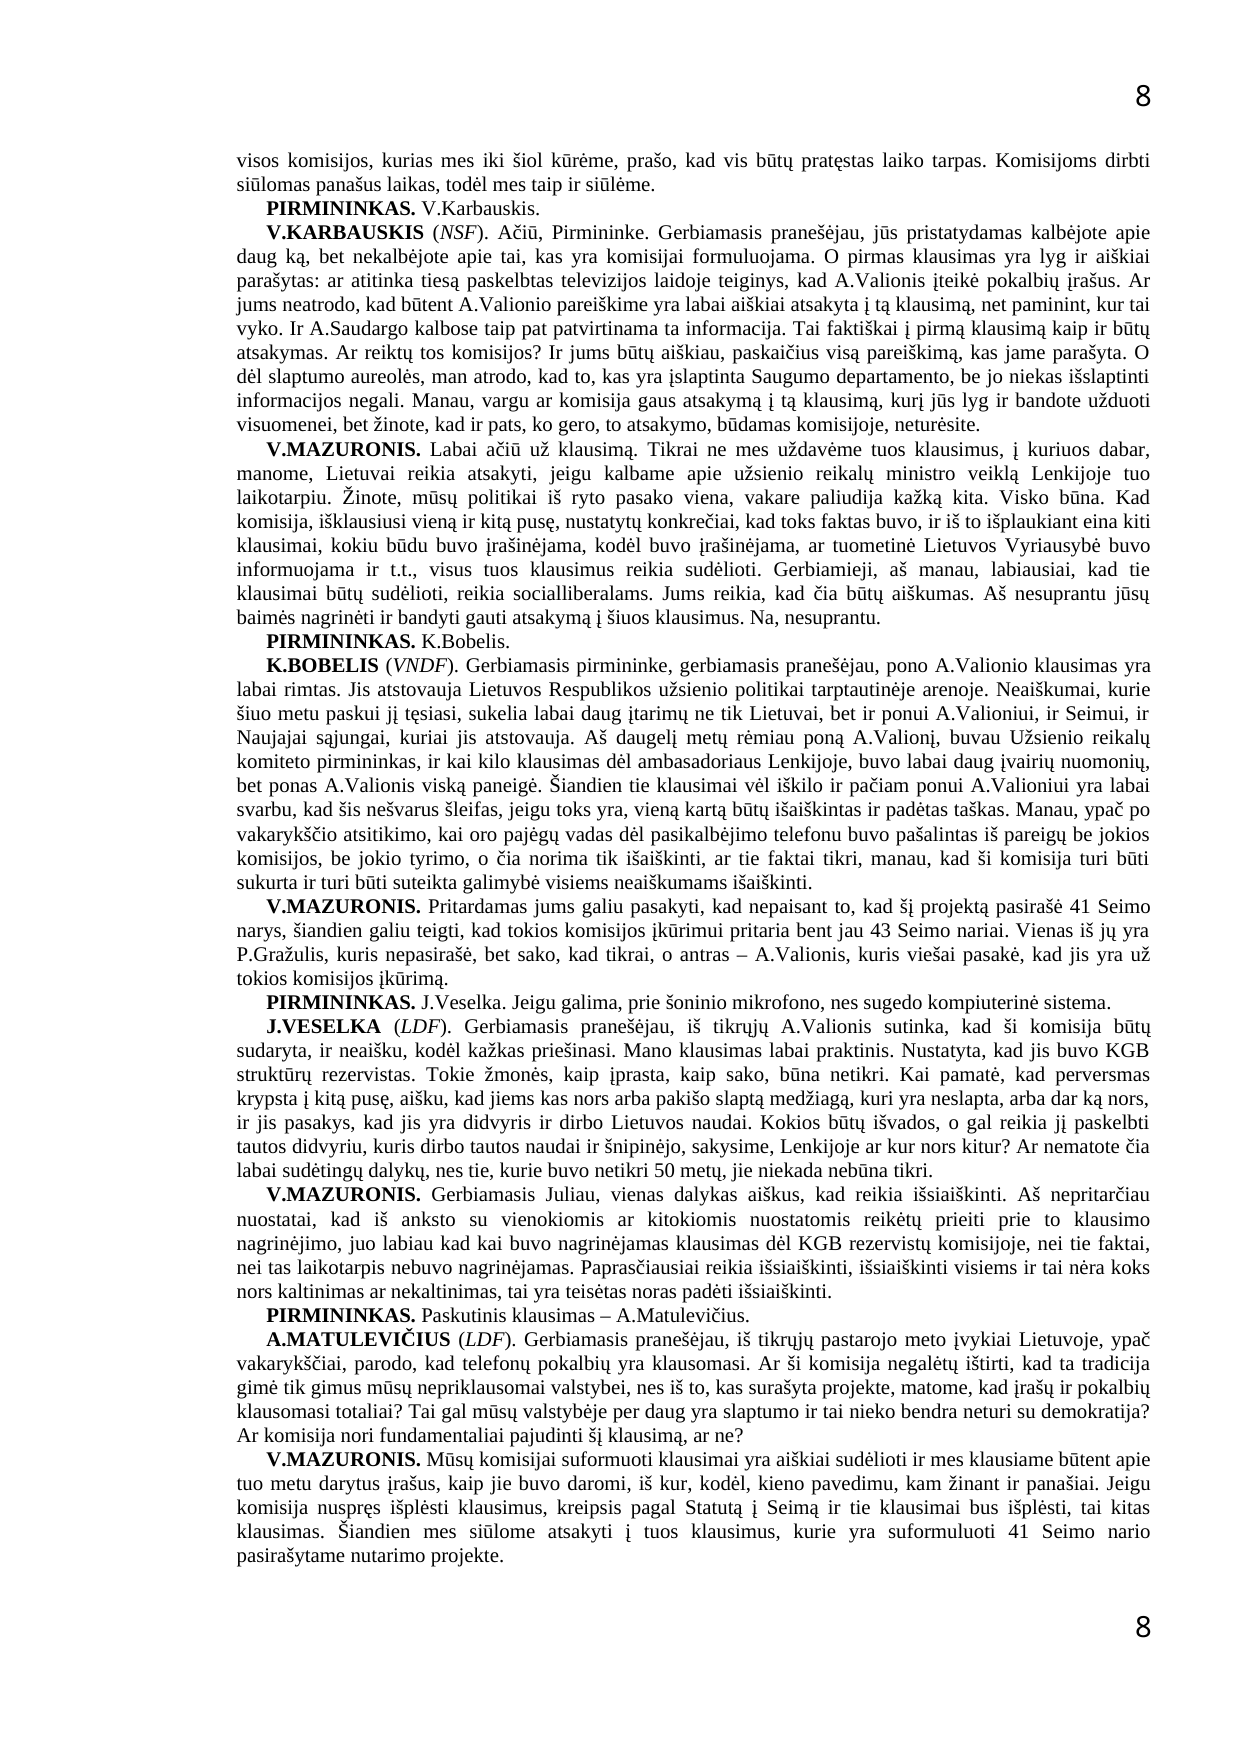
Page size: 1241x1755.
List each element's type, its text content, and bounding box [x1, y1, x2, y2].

text J.VESELKA (LDF). Gerbiamasis pranešėjau, iš tikrųjų A.Valionis sutinka, kad ši komisija būtų sudaryta, ir neaišku, kodėl kažkas priešinasi. Mano klausimas labai praktinis. Nustatyta, kad jis buvo KGB struktūrų rezervistas. Tokie žmonės, kaip įprasta, kaip sako, būna netikri. Kai pamatė, kad perversmas krypsta į kitą pusę, aišku, kad jiems kas nors arba pakišo slaptą medžiagą, kuri yra neslapta, arba dar ką nors, ir jis pasakys, kad jis yra didvyris ir dirbo Lietuvos naudai. Kokios būtų išvados, o gal reikia jį paskelbti tautos didvyriu, kuris dirbo tautos naudai ir šnipinėjo, sakysime, Lenkijoje ar kur nors kitur? Ar nematote čia labai sudėtingų dalykų, nes tie, kurie buvo netikri 50 metų, jie niekada nebūna tikri. [236, 1014, 1152, 1182]
text PIRMININKAS. V.Karbauskis. [236, 196, 1152, 220]
text K.BOBELIS (VNDF). Gerbiamasis pirmininke, gerbiamasis pranešėjau, pono A.Valionio klausimas yra labai rimtas. Jis atstovauja Lietuvos Respublikos užsienio politikai tarptautinėje arenoje. Neaiškumai, kurie šiuo metu paskui jį tęsiasi, sukelia labai daug įtarimų ne tik Lietuvai, bet ir ponui A.Valioniui, ir Seimui, ir Naujajai sąjungai, kuriai jis atstovauja. Aš daugelį metų rėmiau poną A.Valionį, buvau Užsienio reikalų komiteto pirmininkas, ir kai kilo klausimas dėl ambasadoriaus Lenkijoje, buvo labai daug įvairių nuomonių, bet ponas A.Valionis viską paneigė. Šiandien tie klausimai vėl iškilo ir pačiam ponui A.Valioniui yra labai svarbu, kad šis nešvarus šleifas, jeigu toks yra, vieną kartą būtų išaiškintas ir padėtas taškas. Manau, ypač po vakarykščio atsitikimo, kai oro pajėgų vadas dėl pasikalbėjimo telefonu buvo pašalintas iš pareigų be jokios komisijos, be jokio tyrimo, o čia norima tik išaiškinti, ar tie faktai tikri, manau, kad ši komisija turi būti sukurta ir turi būti suteikta galimybė visiems neaiškumams išaiškinti. [236, 653, 1152, 894]
text PIRMININKAS. K.Bobelis. [236, 629, 1152, 653]
text V.KARBAUSKIS (NSF). Ačiū, Pirmininke. Gerbiamasis pranešėjau, jūs pristatydamas kalbėjote apie daug ką, bet nekalbėjote apie tai, kas yra komisijai formuluojama. O pirmas klausimas yra lyg ir aiškiai parašytas: ar atitinka tiesą paskelbtas televizijos laidoje teiginys, kad A.Valionis įteikė pokalbių įrašus. Ar jums neatrodo, kad būtent A.Valionio pareiškime yra labai aiškiai atsakyta į tą klausimą, net paminint, kur tai vyko. Ir A.Saudargo kalbose taip pat patvirtinama ta informacija. Tai faktiškai į pirmą klausimą kaip ir būtų atsakymas. Ar reiktų tos komisijos? Ir jums būtų aiškiau, paskaičius visą pareiškimą, kas jame parašyta. O dėl slaptumo aureolės, man atrodo, kad to, kas yra įslaptinta Saugumo departamento, be jo niekas išslaptinti informacijos negali. Manau, vargu ar komisija gaus atsakymą į tą klausimą, kurį jūs lyg ir bandote užduoti visuomenei, bet žinote, kad ir pats, ko gero, to atsakymo, būdamas komisijoje, neturėsite. [236, 220, 1152, 436]
text V.MAZURONIS. Labai ačiū už klausimą. Tikrai ne mes uždavėme tuos klausimus, į kuriuos dabar, manome, Lietuvai reikia atsakyti, jeigu kalbame apie užsienio reikalų ministro veiklą Lenkijoje tuo laikotarpiu. Žinote, mūsų politikai iš ryto pasako viena, vakare paliudija kažką kita. Visko būna. Kad komisija, išklausiusi vieną ir kitą pusę, nustatytų konkrečiai, kad toks faktas buvo, ir iš to išplaukiant eina kiti klausimai, kokiu būdu buvo įrašinėjama, kodėl buvo įrašinėjama, ar tuometinė Lietuvos Vyriausybė buvo informuojama ir t.t., visus tuos klausimus reikia sudėlioti. Gerbiamieji, aš manau, labiausiai, kad tie klausimai būtų sudėlioti, reikia socialliberalams. Jums reikia, kad čia būtų aiškumas. Aš nesuprantu jūsų baimės nagrinėti ir bandyti gauti atsakymą į šiuos klausimus. Na, nesuprantu. [236, 436, 1152, 629]
text V.MAZURONIS. Pritardamas jums galiu pasakyti, kad nepaisant to, kad šį projektą pasirašė 41 Seimo narys, šiandien galiu teigti, kad tokios komisijos įkūrimui pritaria bent jau 43 Seimo nariai. Vienas iš jų yra P.Gražulis, kuris nepasirašė, bet sako, kad tikrai, o antras – A.Valionis, kuris viešai pasakė, kad jis yra už tokios komisijos įkūrimą. [236, 894, 1152, 990]
text PIRMININKAS. J.Veselka. Jeigu galima, prie šoninio mikrofono, nes sugedo kompiuterinė sistema. [236, 990, 1152, 1014]
text V.MAZURONIS. Mūsų komisijai suformuoti klausimai yra aiškiai sudėlioti ir mes klausiame būtent apie tuo metu darytus įrašus, kaip jie buvo daromi, iš kur, kodėl, kieno pavedimu, kam žinant ir panašiai. Jeigu komisija nuspręs išplėsti klausimus, kreipsis pagal Statutą į Seimą ir tie klausimai bus išplėsti, tai kitas klausimas. Šiandien mes siūlome atsakyti į tuos klausimus, kurie yra suformuluoti 41 Seimo nario pasirašytame nutarimo projekte. [236, 1447, 1152, 1567]
text PIRMININKAS. Paskutinis klausimas – A.Matulevičius. [236, 1303, 1152, 1327]
text A.MATULEVIČIUS (LDF). Gerbiamasis pranešėjau, iš tikrųjų pastarojo meto įvykiai Lietuvoje, ypač vakarykščiai, parodo, kad telefonų pokalbių yra klausomasi. Ar ši komisija negalėtų ištirti, kad ta tradicija gimė tik gimus mūsų nepriklausomai valstybei, nes iš to, kas surašyta projekte, matome, kad įrašų ir pokalbių klausomasi totaliai? Tai gal mūsų valstybėje per daug yra slaptumo ir tai nieko bendra neturi su demokratija? Ar komisija nori fundamentaliai pajudinti šį klausimą, ar ne? [236, 1327, 1152, 1447]
text V.MAZURONIS. Gerbiamasis Juliau, vienas dalykas aiškus, kad reikia išsiaiškinti. Aš nepritarčiau nuostatai, kad iš anksto su vienokiomis ar kitokiomis nuostatomis reikėtų prieiti prie to klausimo nagrinėjimo, juo labiau kad kai buvo nagrinėjamas klausimas dėl KGB rezervistų komisijoje, nei tie faktai, nei tas laikotarpis nebuvo nagrinėjamas. Paprasčiausiai reikia išsiaiškinti, išsiaiškinti visiems ir tai nėra koks nors kaltinimas ar nekaltinimas, tai yra teisėtas noras padėti išsiaiškinti. [236, 1182, 1152, 1303]
text visos komisijos, kurias mes iki šiol kūrėme, prašo, kad vis būtų pratęstas laiko tarpas. Komisijoms dirbti siūlomas panašus laikas, todėl mes taip ir siūlėme. [236, 148, 1152, 196]
